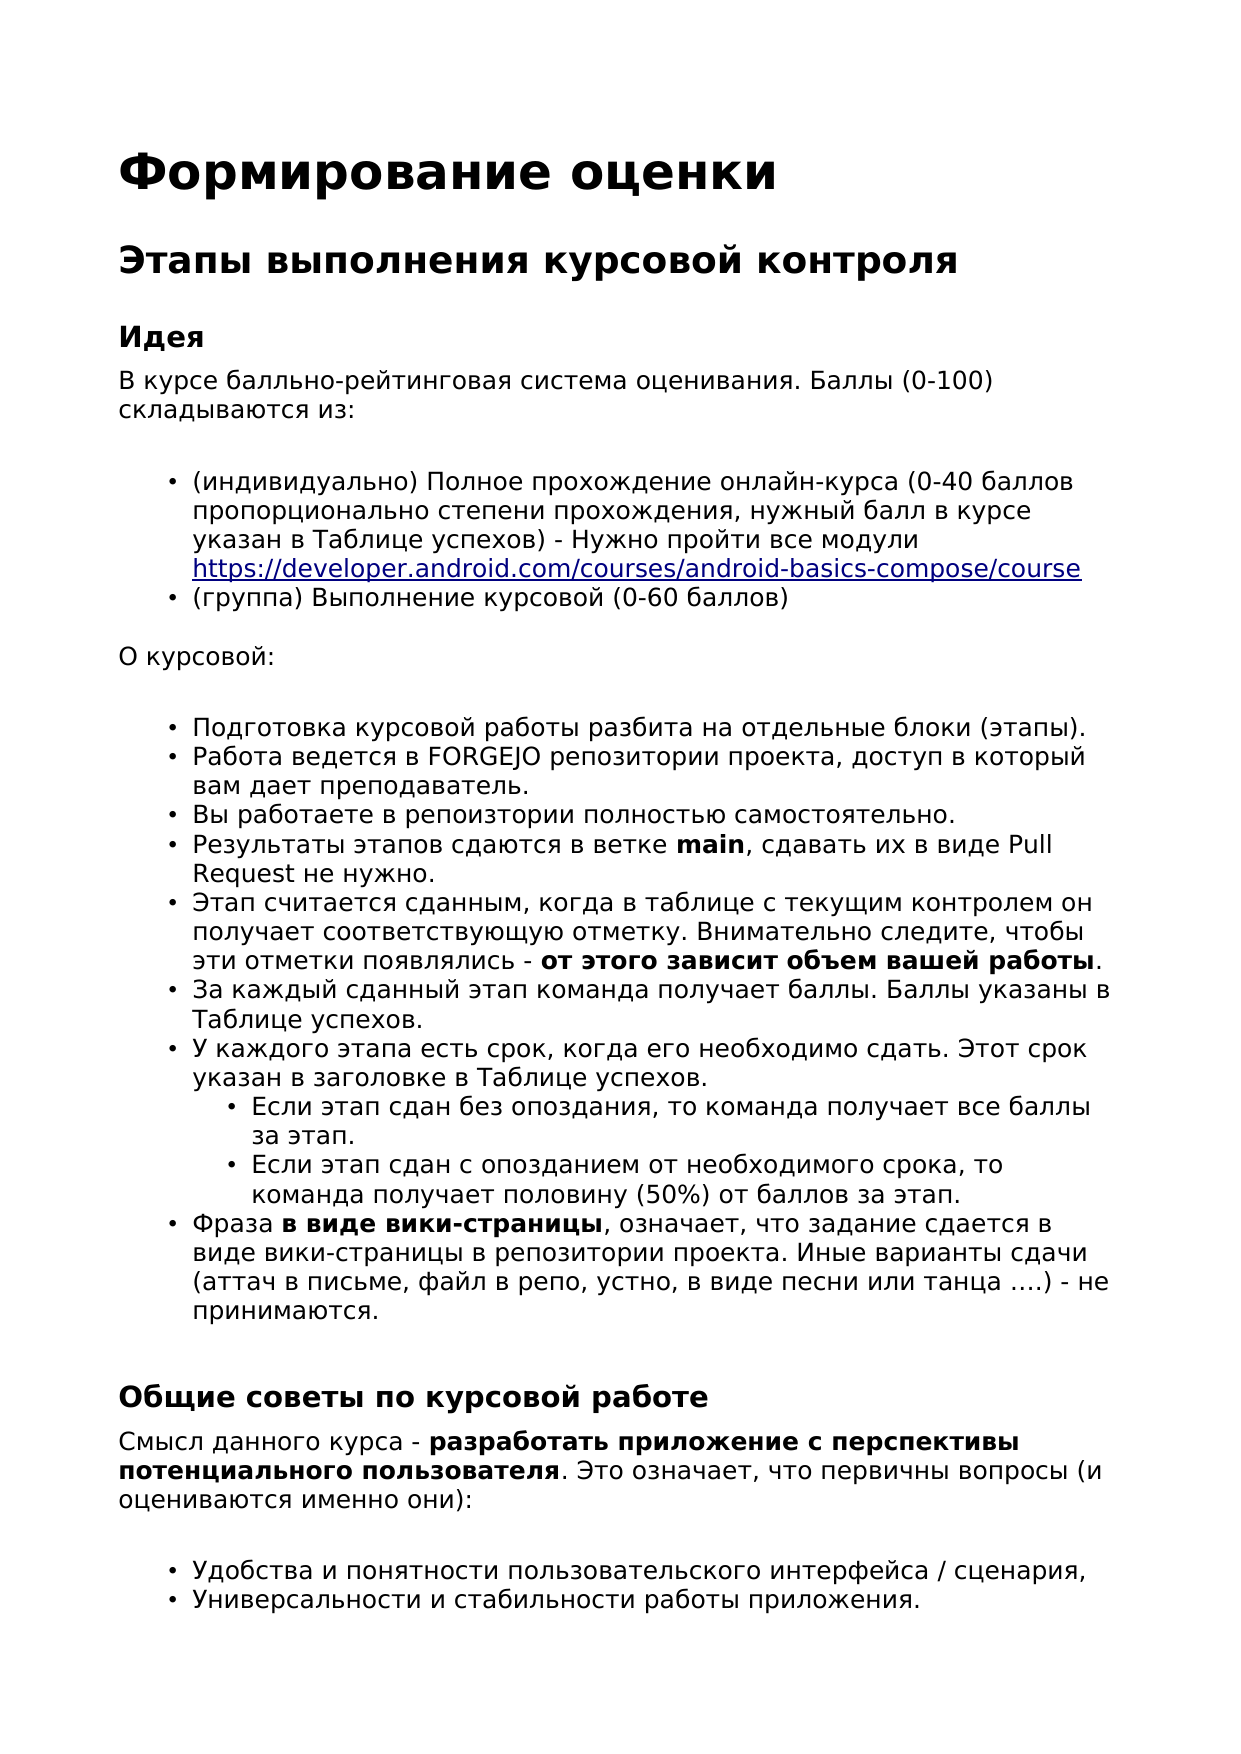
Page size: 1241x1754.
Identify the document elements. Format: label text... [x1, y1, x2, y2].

list Если этап сдан с опозданием от необходимого срока, то команда получает половину (50%) от баллов за этап. [236, 1151, 1122, 1209]
list Этап считается сданным, когда в таблице с текущим контролем он получает соответствующую отметку. Внимательно следите, чтобы эти отметки появлялись - от этого зависит объем вашей работы. [177, 888, 1122, 976]
subtitle Идея [118, 320, 1122, 354]
subtitle Этапы выполнения курсовой контроля [118, 239, 1122, 282]
list Подготовка курсовой работы разбита на отдельные блоки (этапы). [177, 713, 1122, 742]
list (индивидуально) Полное прохождение онлайн-курса (0-40 баллов пропорционально степени прохождения, нужный балл в курсе указан в Таблице успехов) - Нужно пройти все модули https://developer.android.com/courses/android-basics-compose/course [177, 467, 1122, 583]
list У каждого этапа есть срок, когда его необходимо сдать. Этот срок указан в заголовке в Таблице успехов. [177, 1034, 1122, 1092]
list Если этап сдан без опоздания, то команда получает все баллы за этап. [236, 1092, 1122, 1151]
list (группа) Выполнение курсовой (0-60 баллов) [177, 583, 1122, 613]
text В курсе балльно-рейтинговая система оценивания. Баллы (0-100) складываются из: [118, 366, 1122, 425]
list Фраза в виде вики-страницы, означает, что задание сдается в виде вики-страницы в репозитории проекта. Иные варианты сдачи (аттач в письме, файл в репо, устно, в виде песни или танца ….) - не принимаются. [177, 1209, 1122, 1326]
list Универсальности и стабильности работы приложения. [177, 1585, 1122, 1614]
subtitle Общие советы по курсовой работе [118, 1380, 1122, 1414]
text Смысл данного курса - разработать приложение с перспективы потенциального пользователя. Это означает, что первичны вопросы (и оцениваются именно они): [118, 1427, 1122, 1514]
text О курсовой: [118, 642, 1122, 671]
list Удобства и понятности пользовательского интерфейса / сценария, [177, 1556, 1122, 1585]
subtitle Формирование оценки [118, 143, 1122, 201]
list Результаты этапов сдаются в ветке main, сдавать их в виде Pull Request не нужно. [177, 830, 1122, 888]
list За каждый сданный этап команда получает баллы. Баллы указаны в Таблице успехов. [177, 976, 1122, 1034]
list Вы работаете в репоизтории полностью самостоятельно. [177, 801, 1122, 830]
list Работа ведется в FORGEJO репозитории проекта, доступ в который вам дает преподаватель. [177, 742, 1122, 801]
